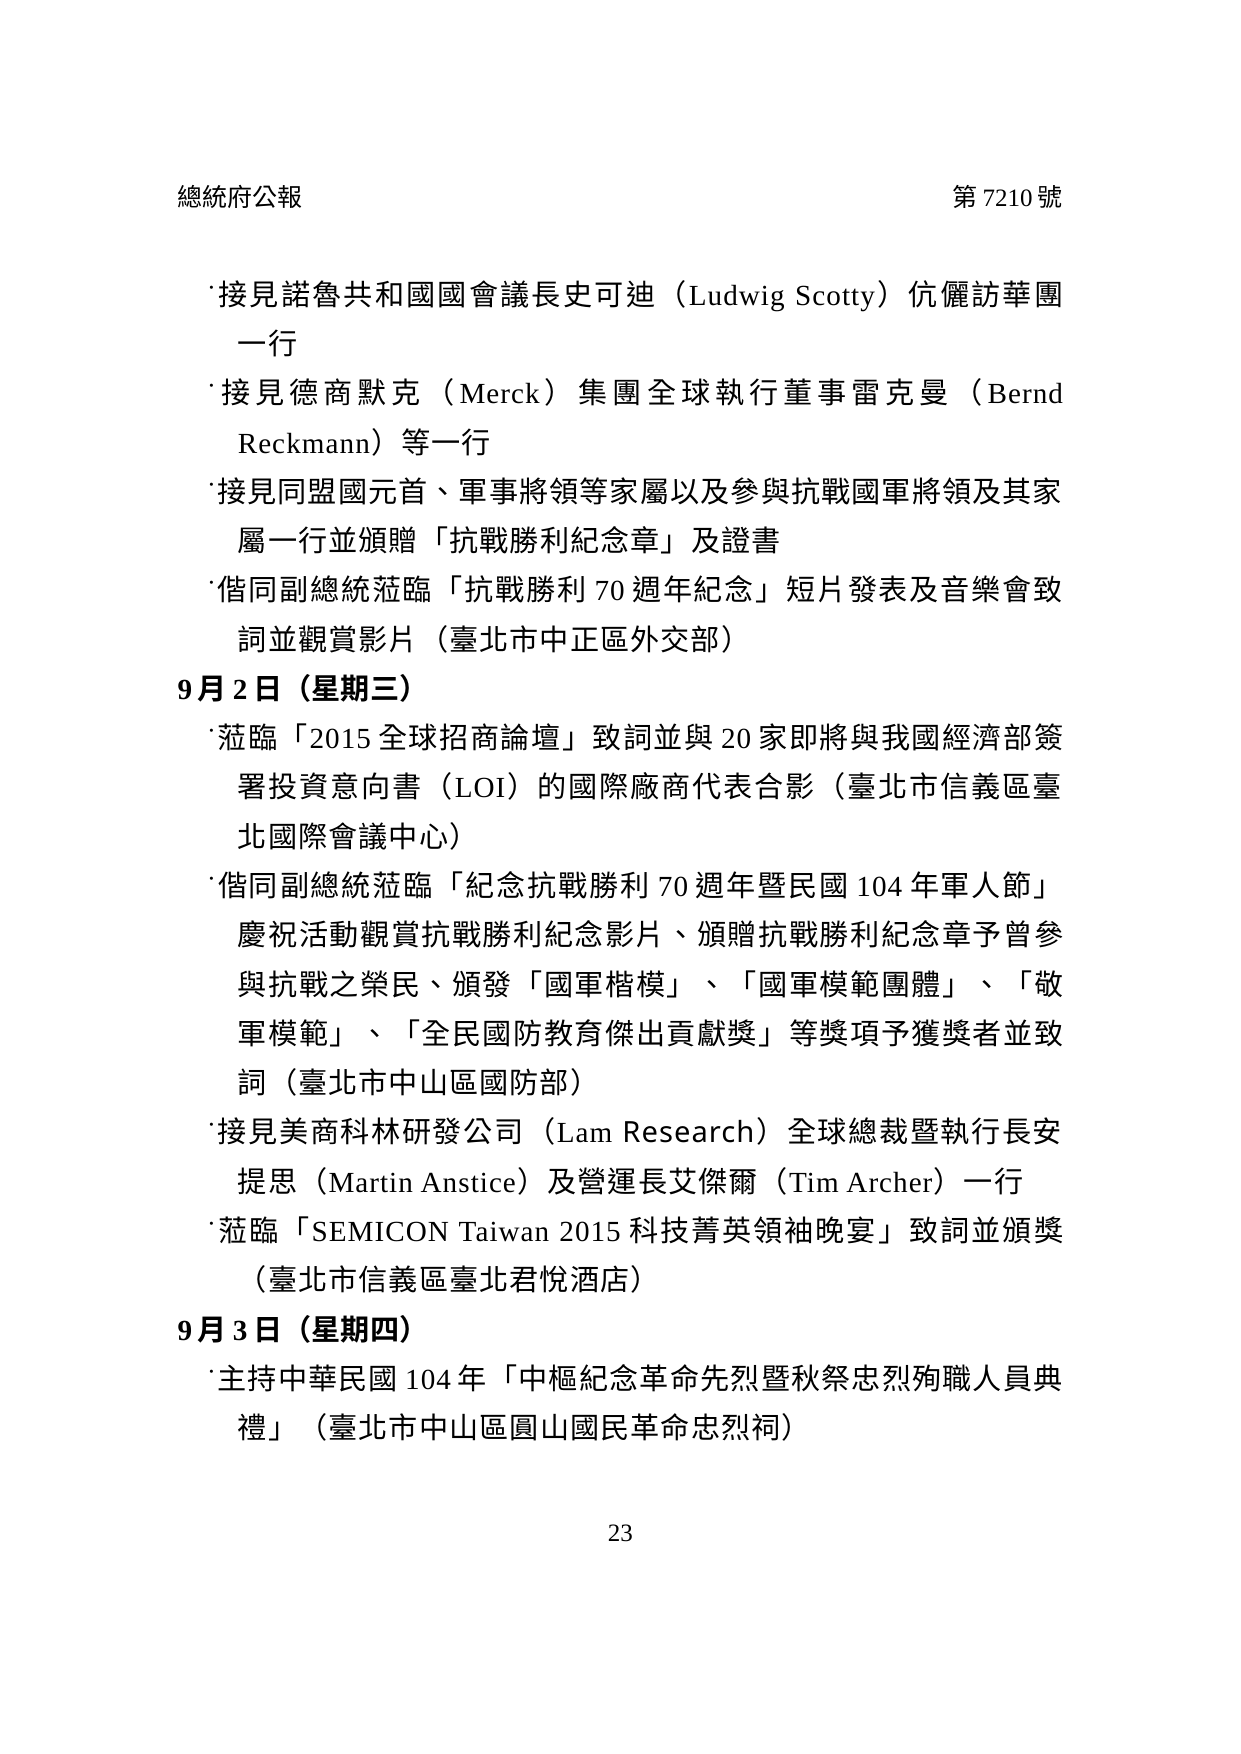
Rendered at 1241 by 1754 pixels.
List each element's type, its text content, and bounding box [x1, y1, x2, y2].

text ˙接見諾魯共和國國會議長史可迪（Ludwig Scotty）伉儷訪華團一行 [206, 266, 1063, 364]
text 9月2日（星期三） [177, 660, 1063, 709]
text ˙接見德商默克（Merck）集團全球執行董事雷克曼（Bernd Reckmann）等一行 [206, 364, 1063, 463]
text 9月3日（星期四） [177, 1301, 1063, 1350]
text ˙主持中華民國104年「中樞紀念革命先烈暨秋祭忠烈殉職人員典禮」（臺北市中山區圓山國民革命忠烈祠） [206, 1350, 1063, 1448]
text ˙偕同副總統蒞臨「紀念抗戰勝利70週年暨民國104年軍人節」慶祝活動觀賞抗戰勝利紀念影片、頒贈抗戰勝利紀念章予曾參與抗戰之榮民、頒發「國軍楷模」、「國軍模範團體」、「敬軍模範」、「全民國防教育傑出貢獻獎」等獎項予獲獎者並致詞（臺北市中山區國防部） [206, 857, 1063, 1103]
text ˙蒞臨「SEMICON Taiwan 2015科技菁英領袖晚宴」致詞並頒獎（臺北市信義區臺北君悅酒店） [206, 1202, 1063, 1301]
text ˙蒞臨「2015全球招商論壇」致詞並與20家即將與我國經濟部簽署投資意向書（LOI）的國際廠商代表合影（臺北市信義區臺北國際會議中心） [206, 709, 1063, 857]
text ˙接見同盟國元首、軍事將領等家屬以及參與抗戰國軍將領及其家屬一行並頒贈「抗戰勝利紀念章」及證書 [206, 463, 1063, 561]
text ˙偕同副總統蒞臨「抗戰勝利70週年紀念」短片發表及音樂會致詞並觀賞影片（臺北市中正區外交部） [206, 561, 1063, 660]
text ˙接見美商科林研發公司（Lam Research）全球總裁暨執行長安提思（Martin Anstice）及營運長艾傑爾（Tim Archer）一行 [206, 1103, 1063, 1202]
